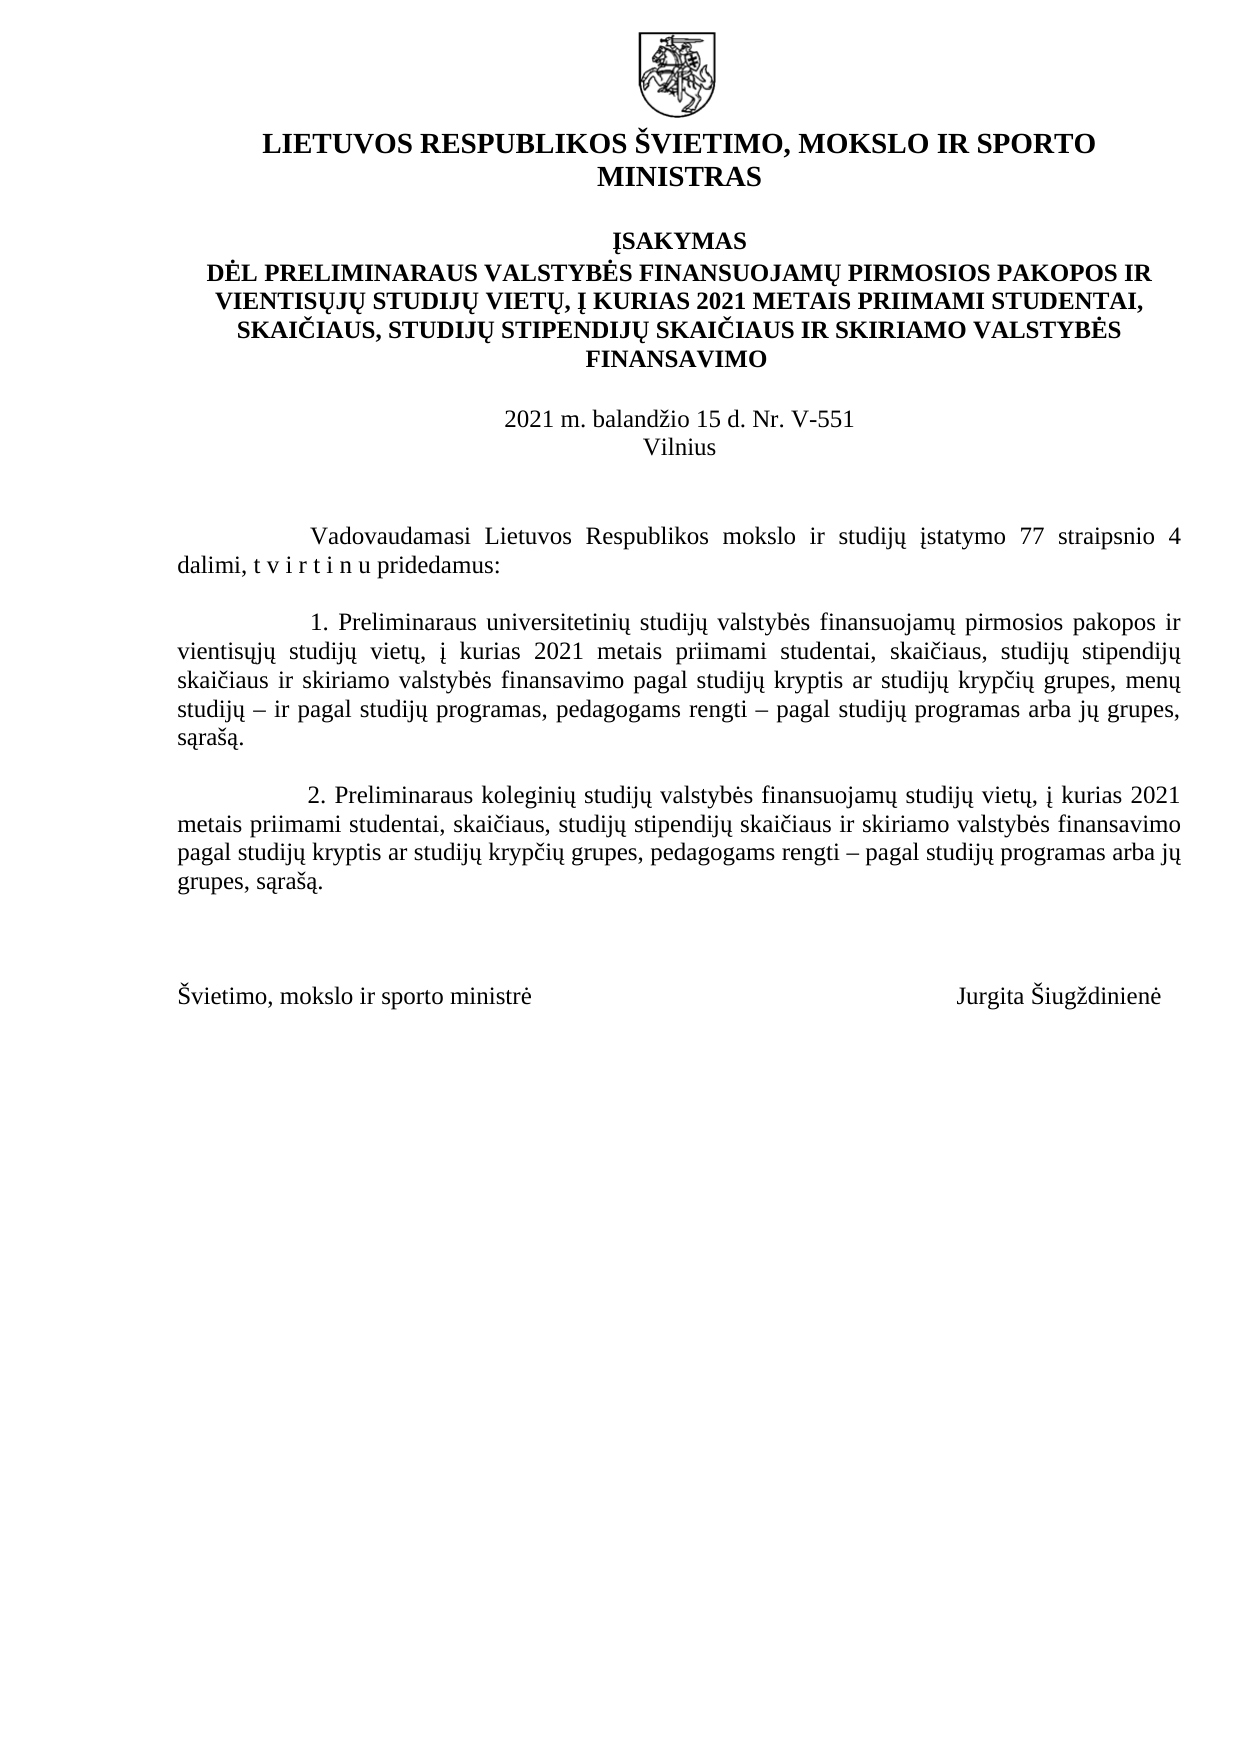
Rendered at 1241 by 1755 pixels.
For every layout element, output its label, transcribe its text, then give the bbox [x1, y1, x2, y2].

text ĮSAKYMAS [177, 226, 1182, 255]
text DĖL PRELIMINARAUS VALSTYBĖS FINANSUOJAMŲ PIRMOSIOS PAKOPOS IR VIENTISŲJŲ STUDIJŲ VIETŲ, Į KURIAS 2021 METAIS PRIIMAMI STUDENTAI, SKAIČIAUS, studijų stipendijų skaičiaus ir skiriamo valstybės finansavimo [177, 258, 1182, 373]
text Švietimo, mokslo ir sporto ministrė Jurgita Šiugždinienė [177, 981, 1182, 1010]
text 2. Preliminaraus koleginių studijų valstybės finansuojamų studijų vietų, į kurias 2021 metais priimami studentai, skaičiaus, studijų stipendijų skaičiaus ir skiriamo valstybės finansavimo pagal studijų kryptis ar studijų krypčių grupes, pedagogams rengti – pagal studijų programas arba jų grupes, sąrašą. [177, 780, 1182, 895]
text 1. Preliminaraus universitetinių studijų valstybės finansuojamų pirmosios pakopos ir vientisųjų studijų vietų, į kurias 2021 metais priimami studentai, skaičiaus, studijų stipendijų skaičiaus ir skiriamo valstybės finansavimo pagal studijų kryptis ar studijų krypčių grupes, menų studijų – ir pagal studijų programas, pedagogams rengti – pagal studijų programas arba jų grupes, sąrašą. [177, 607, 1182, 751]
text LIETUVOS RESPUBLIKOS ŠVIETIMO, MOKSLO IR SPORTO MINISTRAS [177, 126, 1182, 193]
text 2021 m. balandžio 15 d. Nr. V-551 [177, 404, 1182, 432]
text Vadovaudamasi Lietuvos Respublikos mokslo ir studijų įstatymo 77 straipsnio 4 dalimi, t v i r t i n u pridedamus: [177, 521, 1182, 579]
text Vilnius [177, 432, 1182, 461]
